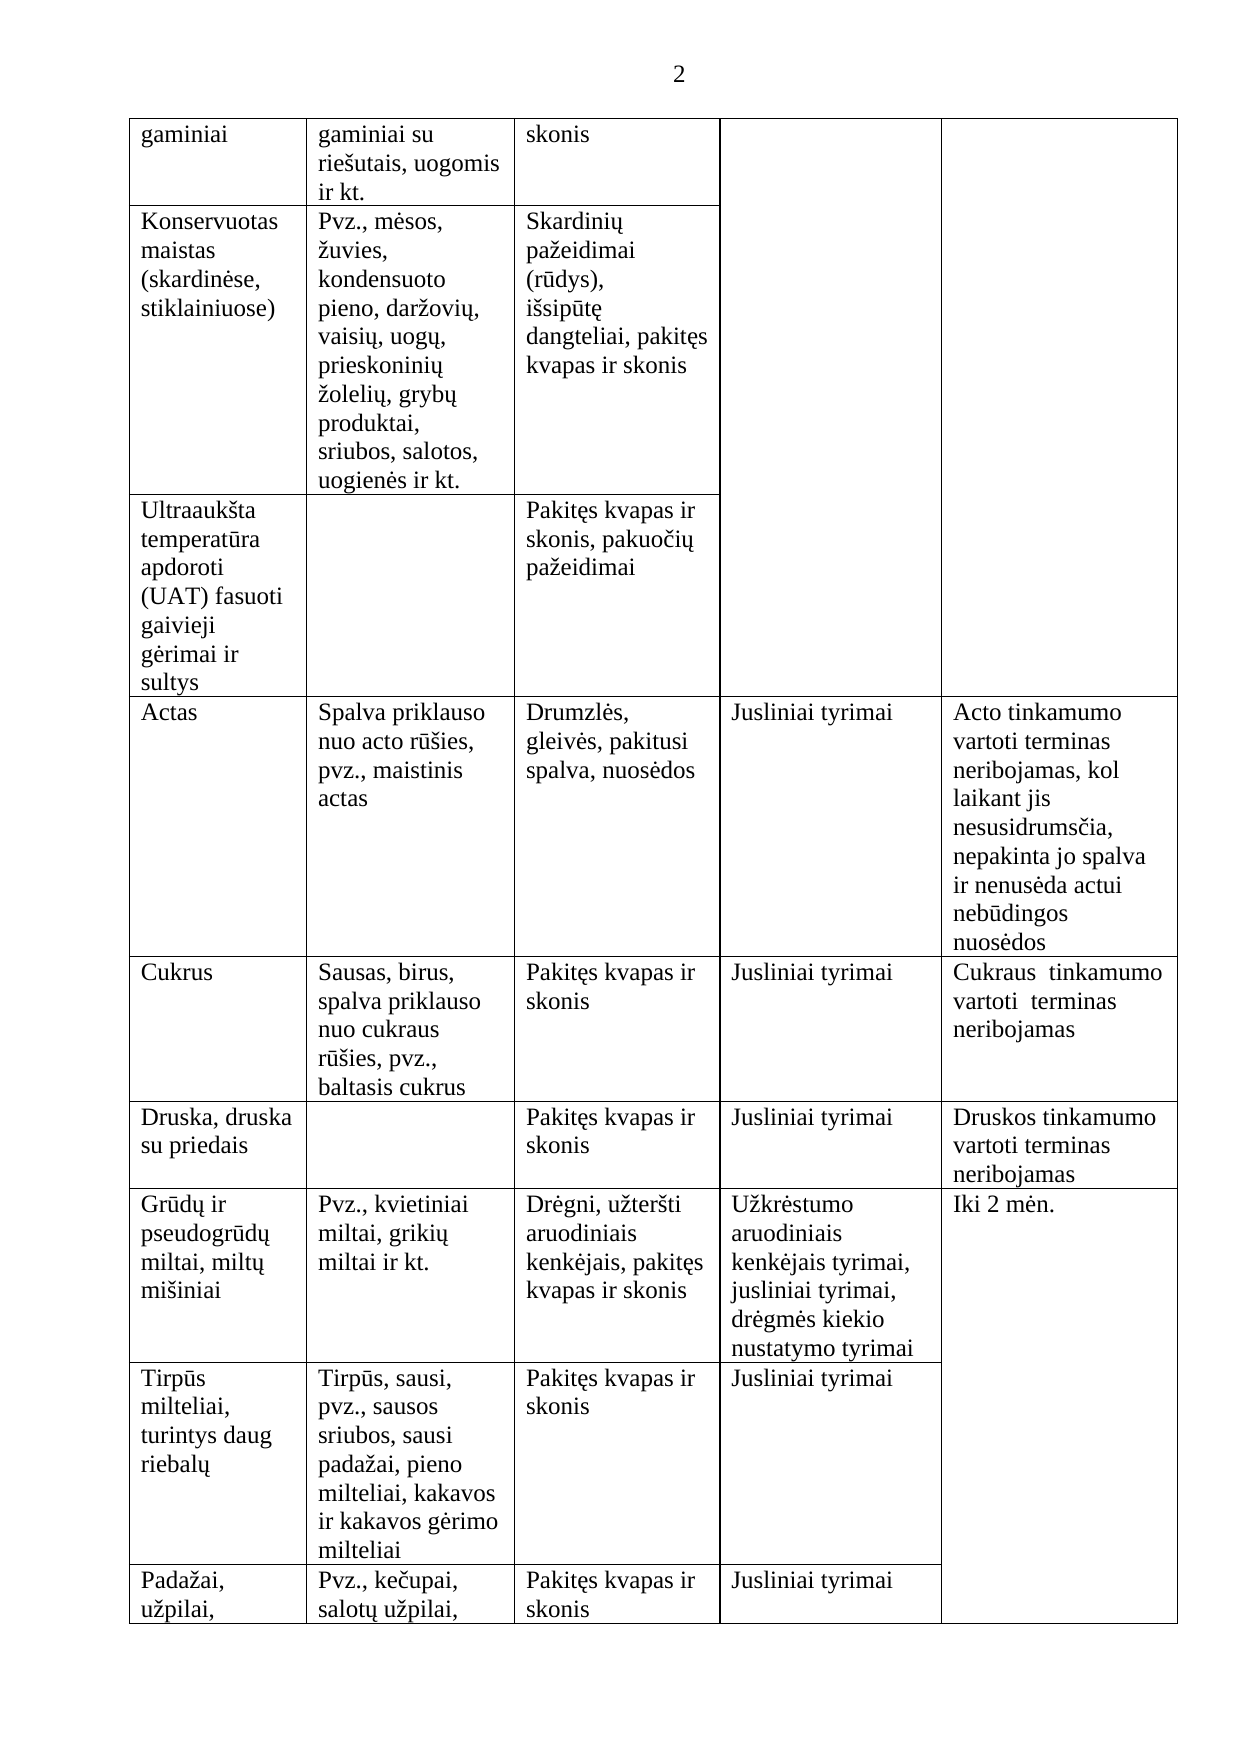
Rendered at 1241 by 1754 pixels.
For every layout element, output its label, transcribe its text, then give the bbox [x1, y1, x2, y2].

table_cell Jusliniai tyrimai [721, 1363, 941, 1564]
table_cell Druskos tinkamumo vartoti terminas neribojamas [942, 1102, 1177, 1188]
table_cell Jusliniai tyrimai [721, 697, 941, 956]
table_cell Actas [130, 697, 306, 956]
table_cell Pakitęs kvapas ir skonis [515, 1565, 719, 1622]
table_cell Pvz., mėsos, žuvies, kondensuoto pieno, daržovių, vaisių, uogų, prieskoninių žolelių, grybų produktai, sriubos, salotos, uogienės ir kt. [307, 206, 514, 494]
table_cell Spalva priklauso nuo acto rūšies, pvz., maistinis actas [307, 697, 514, 956]
table_cell Pakitęs kvapas ir skonis [515, 1102, 719, 1188]
table_cell skonis [515, 119, 719, 205]
table_cell Cukrus [130, 957, 306, 1101]
table_cell Acto tinkamumo vartoti terminas neribojamas, kol laikant jis nesusidrumsčia, nepakinta jo spalva ir nenusėda actui nebūdingos nuosėdos [942, 697, 1177, 956]
table_cell Iki 2 mėn. [942, 1189, 1177, 1622]
table_cell [942, 119, 1177, 696]
table_cell [721, 119, 941, 696]
table_cell Pakitęs kvapas ir skonis, pakuočių pažeidimai [515, 495, 719, 696]
table_cell Jusliniai tyrimai [721, 1102, 941, 1188]
table_cell gaminiai [130, 119, 306, 205]
table_cell Cukraus tinkamumo vartoti terminas neribojamas [942, 957, 1177, 1101]
table_cell Drėgni, užteršti aruodiniais kenkėjais, pakitęs kvapas ir skonis [515, 1189, 719, 1362]
table_cell Pvz., kečupai, salotų užpilai, [307, 1565, 514, 1622]
table_cell [307, 495, 514, 696]
table_cell Sausas, birus, spalva priklauso nuo cukraus rūšies, pvz., baltasis cukrus [307, 957, 514, 1101]
table_cell Padažai, užpilai, [130, 1565, 306, 1622]
table_cell [307, 1102, 514, 1188]
table_cell Pvz., kvietiniai miltai, grikių miltai ir kt. [307, 1189, 514, 1362]
table_cell Skardinių pažeidimai (rūdys), išsipūtę dangteliai, pakitęs kvapas ir skonis [515, 206, 719, 494]
table_cell Jusliniai tyrimai [721, 957, 941, 1101]
table_cell Pakitęs kvapas ir skonis [515, 957, 719, 1101]
table_cell gaminiai su riešutais, uogomis ir kt. [307, 119, 514, 205]
table_cell Užkrėstumo aruodiniais kenkėjais tyrimai, jusliniai tyrimai, drėgmės kiekio nustatymo tyrimai [721, 1189, 941, 1362]
table_cell Tirpūs milteliai, turintys daug riebalų [130, 1363, 306, 1564]
table_cell Drumzlės, gleivės, pakitusi spalva, nuosėdos [515, 697, 719, 956]
table_cell Druska, druska su priedais [130, 1102, 306, 1188]
table_cell Konservuotas maistas (skardinėse, stiklainiuose) [130, 206, 306, 494]
table_cell Tirpūs, sausi, pvz., sausos sriubos, sausi padažai, pieno milteliai, kakavos ir kakavos gėrimo milteliai [307, 1363, 514, 1564]
table_cell Grūdų ir pseudogrūdų miltai, miltų mišiniai [130, 1189, 306, 1362]
table_cell Jusliniai tyrimai [721, 1565, 941, 1622]
table_cell Pakitęs kvapas ir skonis [515, 1363, 719, 1564]
table_cell Ultraaukšta temperatūra apdoroti (UAT) fasuoti gaivieji gėrimai ir sultys [130, 495, 306, 696]
